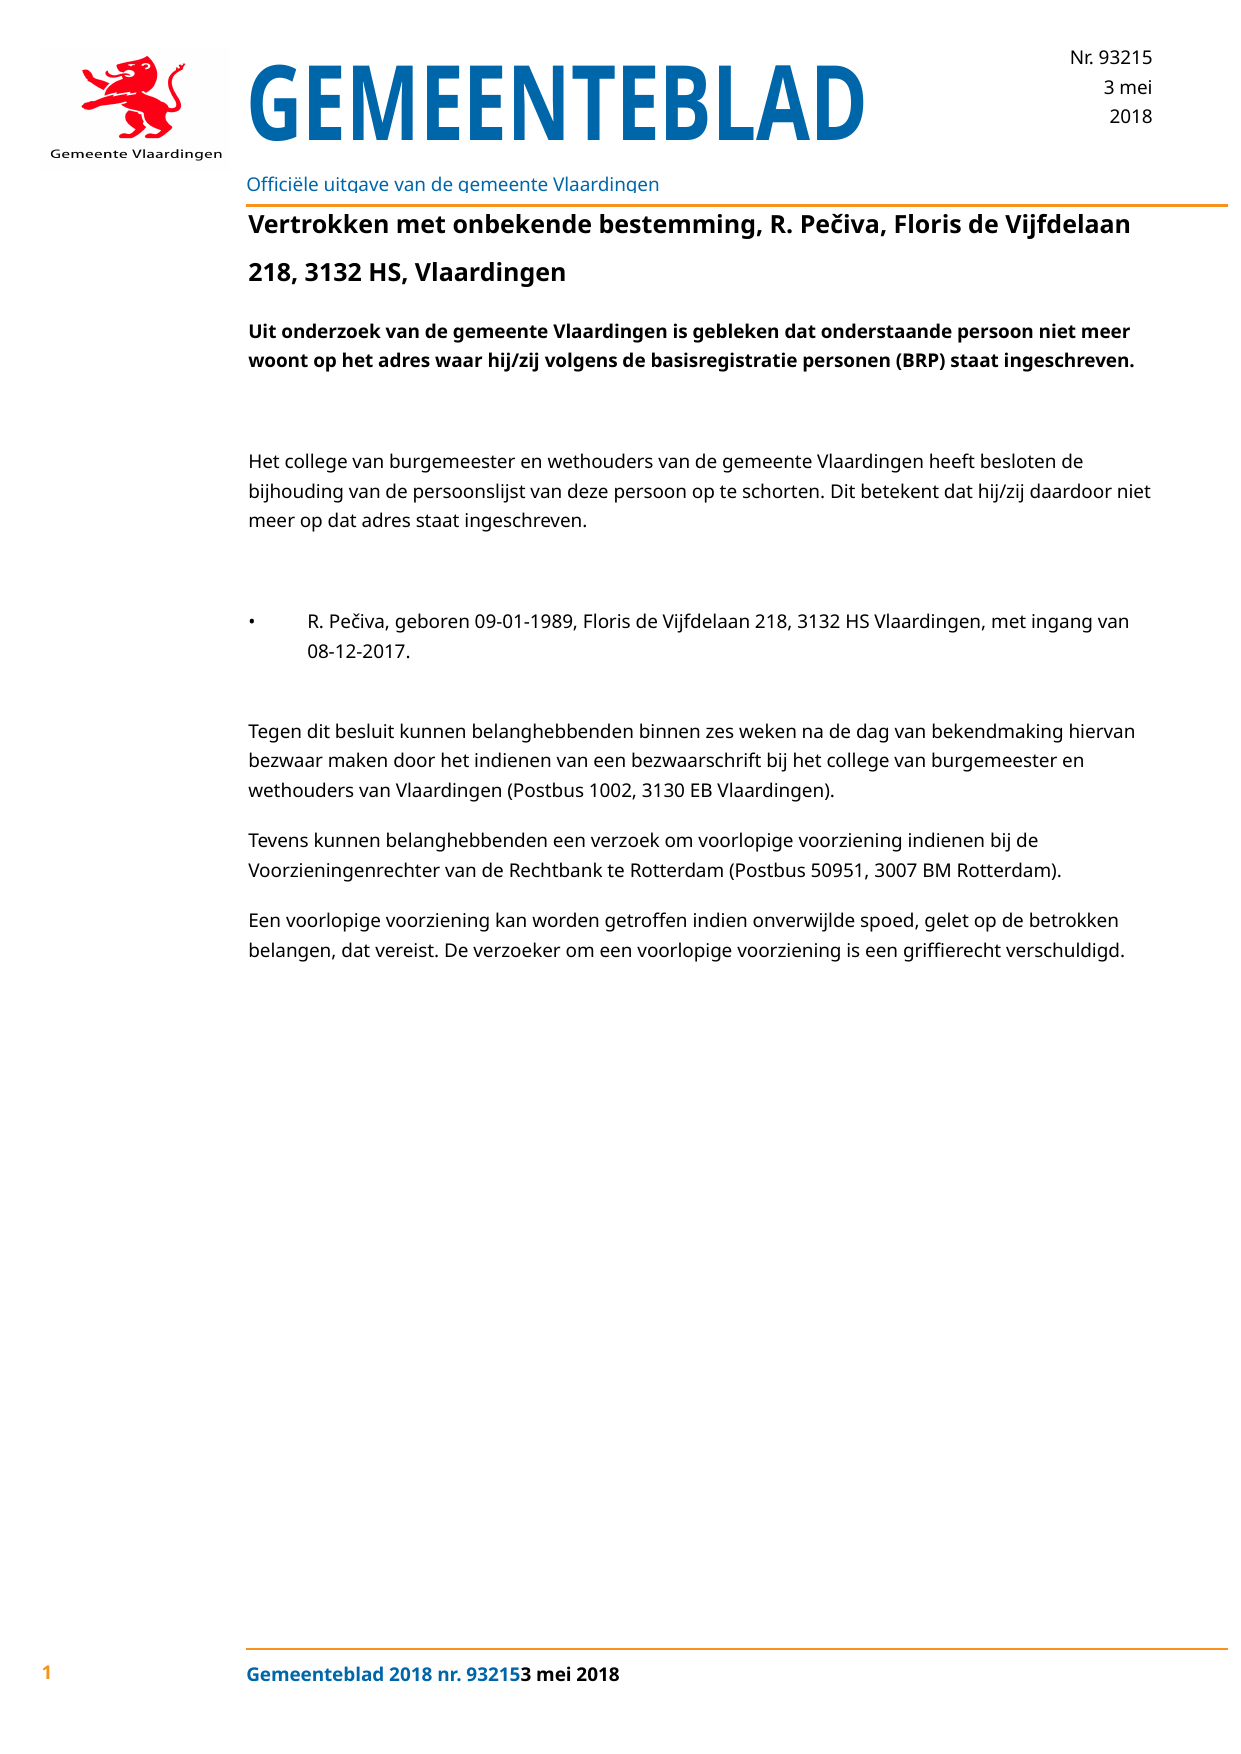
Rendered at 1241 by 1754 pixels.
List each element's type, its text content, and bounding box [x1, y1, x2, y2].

text Uit onderzoek van de gemeente Vlaardingen is gebleken dat onderstaande persoon niet meer woont op het adres waar hij/zij volgens de basisregistratie personen (BRP) staat ingeschreven. [248, 318, 1152, 373]
list R. Pečiva, geboren 09-01-1989, Floris de Vijfdelaan 218, 3132 HS Vlaardingen, met ingang van 08-12-2017. [248, 608, 1152, 664]
text Tegen dit besluit kunnen belanghebbenden binnen zes weken na de dag van bekendmaking hiervan bezwaar maken door het indienen van een bezwaarschrift bij het college van burgemeester en wethouders van Vlaardingen (Postbus 1002, 3130 EB Vlaardingen). [248, 718, 1152, 803]
picture [41, 47, 231, 172]
text Vertrokken met onbekende bestemming, R. Pečiva, Floris de Vijfdelaan 218, 3132 HS, Vlaardingen [248, 207, 1152, 288]
text Tevens kunnen belanghebbenden een verzoek om voorlopige voorziening indienen bij de Voorzieningenrechter van de Rechtbank te Rotterdam (Postbus 50951, 3007 BM Rotterdam). [248, 827, 1152, 883]
text Het college van burgemeester en wethouders van de gemeente Vlaardingen heeft besloten de bijhouding van de persoonslijst van deze persoon op te schorten. Dit betekent dat hij/zij daardoor niet meer op dat adres staat ingeschreven. [248, 448, 1152, 533]
text Een voorlopige voorziening kan worden getroffen indien onverwijlde spoed, gelet op de betrokken belangen, dat vereist. De verzoeker om een voorlopige voorziening is een griffierecht verschuldigd. [248, 907, 1152, 963]
